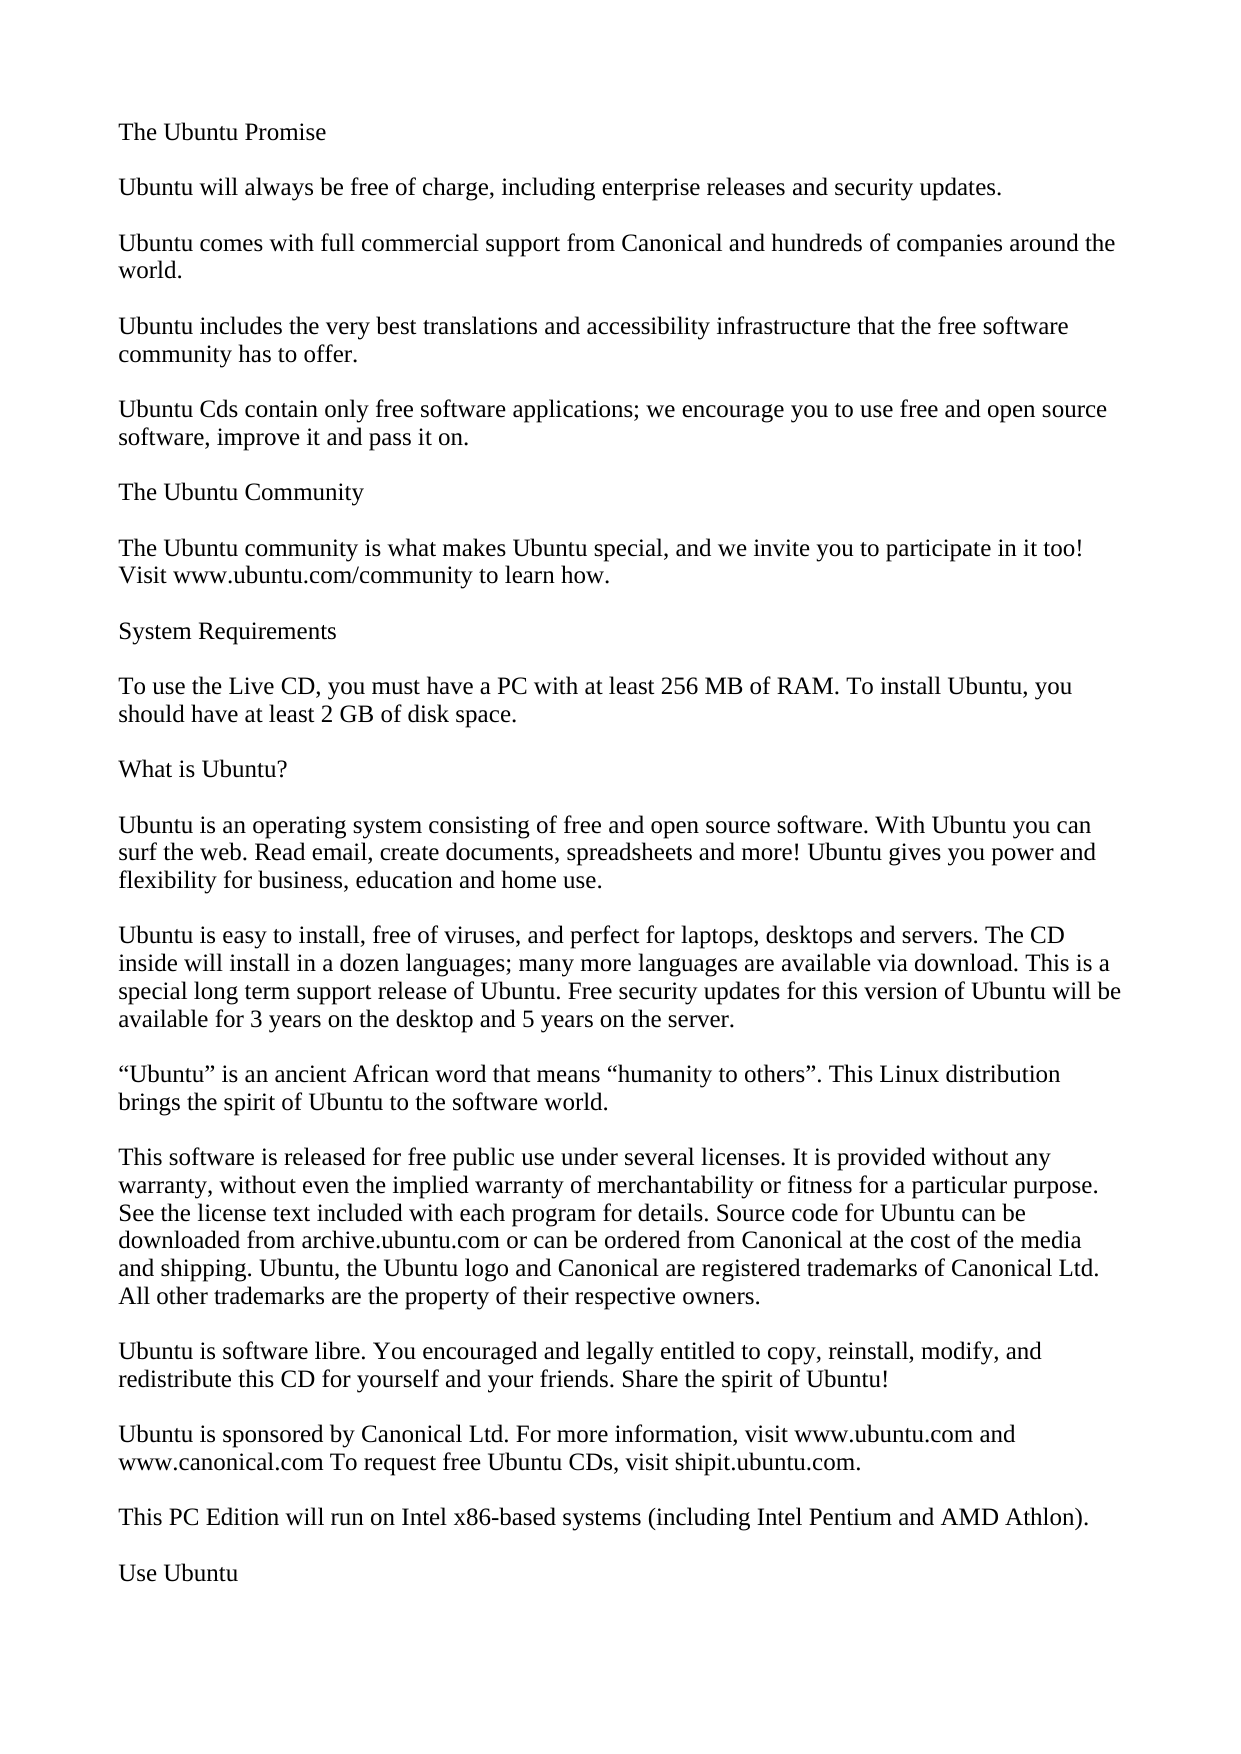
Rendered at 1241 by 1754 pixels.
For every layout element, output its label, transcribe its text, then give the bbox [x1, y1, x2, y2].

text Ubuntu comes with full commercial support from Canonical and hundreds of companies around the world. [118, 229, 1122, 284]
text Ubuntu includes the very best translations and accessibility infrastructure that the free software community has to offer. [118, 312, 1122, 367]
text This PC Edition will run on Intel x86-based systems (including Intel Pentium and AMD Athlon). [118, 1503, 1122, 1531]
text Ubuntu is an operating system consisting of free and open source software. With Ubuntu you can surf the web. Read email, create documents, spreadsheets and more! Ubuntu gives you power and flexibility for business, education and home use. [118, 811, 1122, 894]
text System Requirements [118, 617, 1122, 644]
text What is Ubuntu? [118, 755, 1122, 783]
text The Ubuntu community is what makes Ubuntu special, and we invite you to participate in it too! Visit www.ubuntu.com/community to learn how. [118, 534, 1122, 589]
text The Ubuntu Promise [118, 118, 1122, 146]
text Ubuntu will always be free of charge, including enterprise releases and security updates. [118, 173, 1122, 201]
text Ubuntu Cds contain only free software applications; we encourage you to use free and open source software, improve it and pass it on. [118, 395, 1122, 451]
text To use the Live CD, you must have a PC with at least 256 MB of RAM. To install Ubuntu, you should have at least 2 GB of disk space. [118, 672, 1122, 728]
text Use Ubuntu [118, 1559, 1122, 1587]
text This software is released for free public use under several licenses. It is provided without any warranty, without even the implied warranty of merchantability or fitness for a particular purpose. See the license text included with each program for details. Source code for Ubuntu can be downloaded from archive.ubuntu.com or can be ordered from Canonical at the cost of the media and shipping. Ubuntu, the Ubuntu logo and Canonical are registered trademarks of Canonical Ltd. All other trademarks are the property of their respective owners. [118, 1143, 1122, 1309]
text The Ubuntu Community [118, 478, 1122, 506]
text Ubuntu is sponsored by Canonical Ltd. For more information, visit www.ubuntu.com and www.canonical.com To request free Ubuntu CDs, visit shipit.ubuntu.com. [118, 1420, 1122, 1476]
text “Ubuntu” is an ancient African word that means “humanity to others”. This Linux distribution brings the spirit of Ubuntu to the software world. [118, 1060, 1122, 1116]
text Ubuntu is software libre. You encouraged and legally entitled to copy, reinstall, modify, and redistribute this CD for yourself and your friends. Share the spirit of Ubuntu! [118, 1337, 1122, 1393]
text Ubuntu is easy to install, free of viruses, and perfect for laptops, desktops and servers. The CD inside will install in a dozen languages; many more languages are available via download. This is a special long term support release of Ubuntu. Free security updates for this version of Ubuntu will be available for 3 years on the desktop and 5 years on the server. [118, 922, 1122, 1032]
